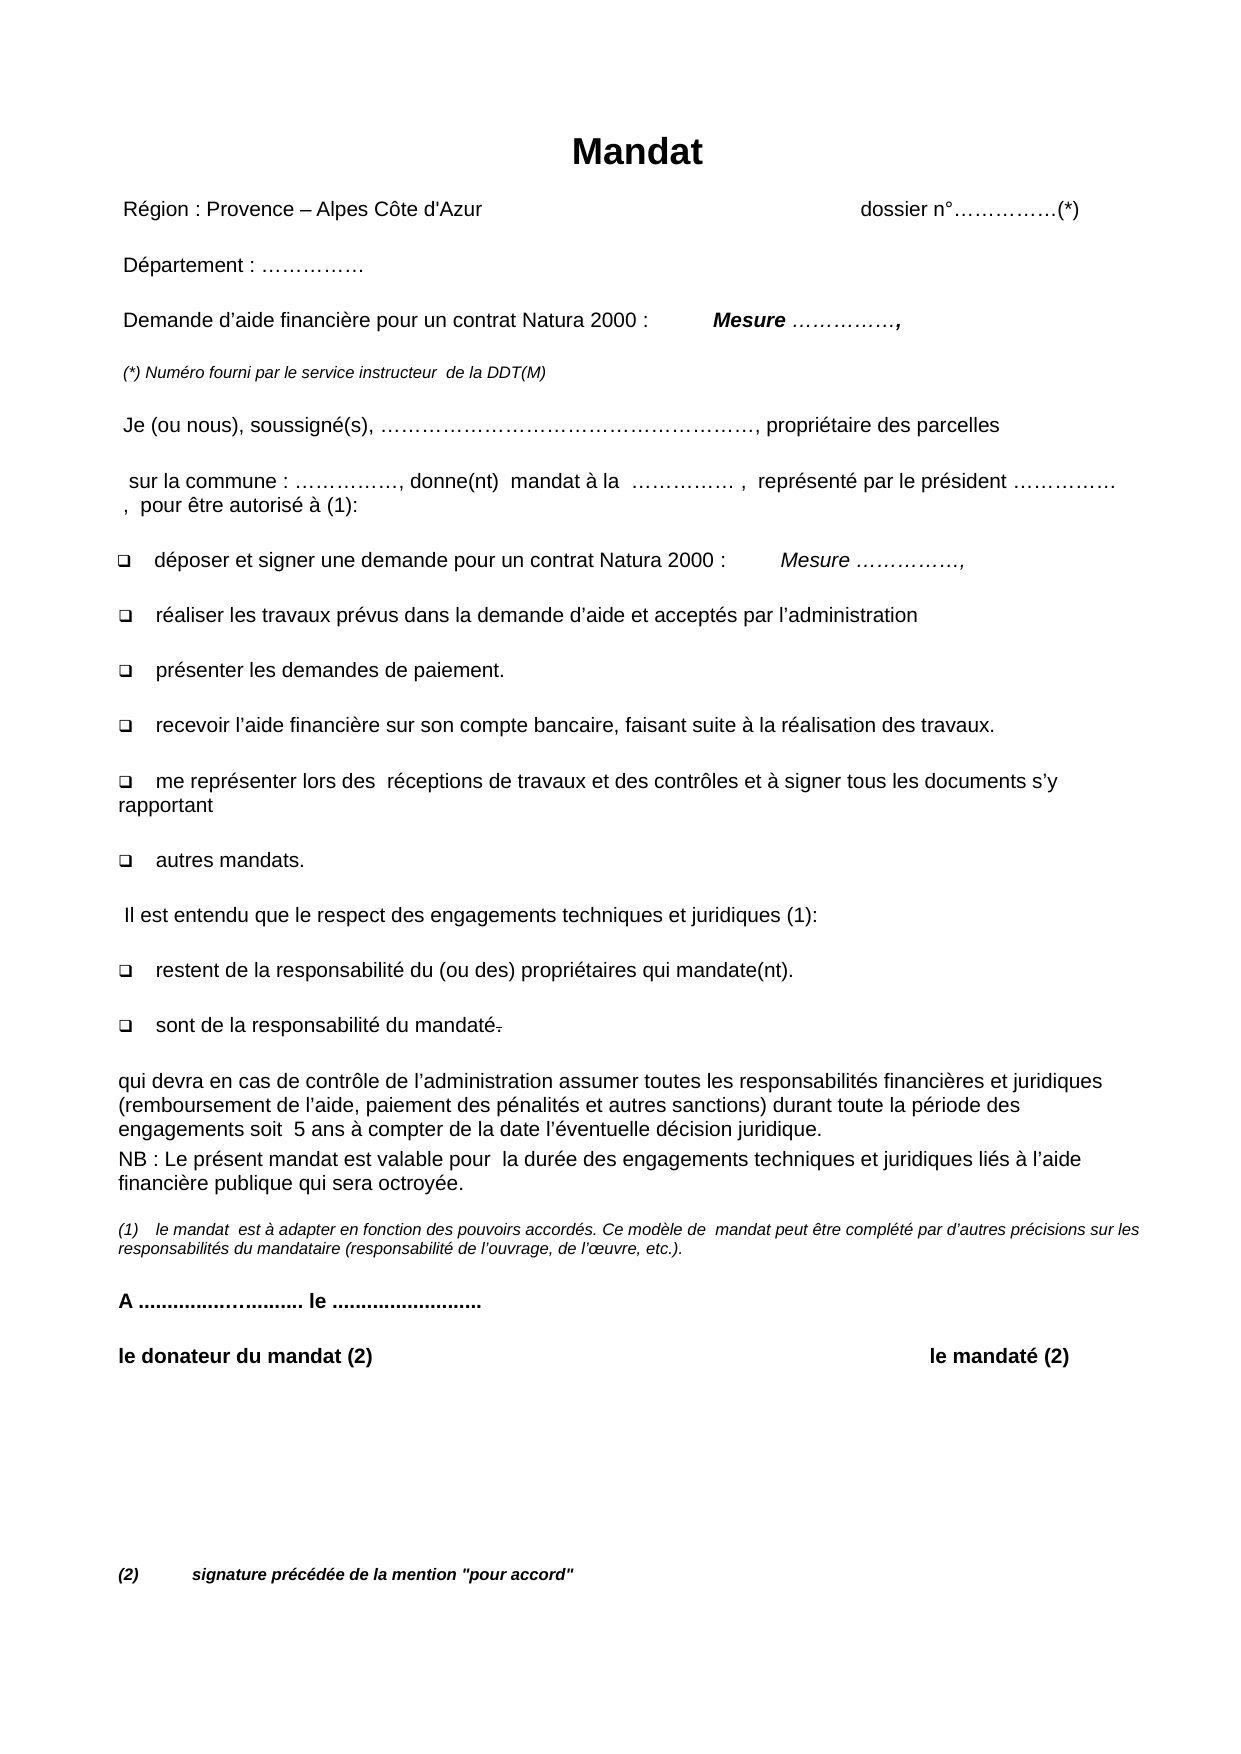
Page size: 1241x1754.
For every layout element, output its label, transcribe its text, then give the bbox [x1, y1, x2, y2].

text sur la commune : ……………, donne(nt) mandat à la …………… , représenté par le président …………… , pour être autorisé à (1): [123, 468, 1152, 516]
list recevoir l’aide financière sur son compte bancaire, faisant suite à la réalisation des travaux. [118, 713, 1152, 737]
list me représenter lors des réceptions de travaux et des contrôles et à signer tous les documents s’y rapportant [118, 768, 1152, 816]
text (*) Numéro fourni par le service instructeur de la DDT(M) [123, 363, 1152, 382]
text A ...............….......... le .......................... [118, 1289, 1152, 1313]
list présenter les demandes de paiement. [118, 658, 1152, 682]
text (2) signature précédée de la mention "pour accord" [118, 1565, 1152, 1584]
text Il est entendu que le respect des engagements techniques et juridiques (1): [118, 903, 1152, 927]
text Région : Provence – Alpes Côte d'Azur dossier n°……………(*) [123, 197, 1152, 221]
text NB : Le présent mandat est valable pour la durée des engagements techniques et juridiques liés à l’aide financière publique qui sera octroyée. [118, 1147, 1152, 1194]
list restent de la responsabilité du (ou des) propriétaires qui mandate(nt). [118, 958, 1152, 982]
list autres mandats. [118, 848, 1152, 872]
text le donateur du mandat (2) le mandaté (2) [118, 1344, 1152, 1368]
text Département : …………… [123, 252, 1152, 276]
list sont de la responsabilité du mandaté. [118, 1013, 1152, 1037]
text Mandat [123, 129, 1152, 172]
text Demande d’aide financière pour un contrat Natura 2000 : Mesure ……………, [123, 308, 1152, 332]
text qui devra en cas de contrôle de l’administration assumer toutes les responsabilités financières et juridiques (remboursement de l’aide, paiement des pénalités et autres sanctions) durant toute la période des engagements soit 5 ans à compter de la date l’éventuelle décision juridique. [118, 1068, 1152, 1140]
text Je (ou nous), soussigné(s), ………………………………………………, propriétaire des parcelles [123, 413, 1152, 437]
list déposer et signer une demande pour un contrat Natura 2000 : Mesure ……………, [117, 548, 1152, 572]
list réaliser les travaux prévus dans la demande d’aide et acceptés par l’administration [118, 603, 1152, 627]
list le mandat est à adapter en fonction des pouvoirs accordés. Ce modèle de mandat peut être complété par d’autres précisions sur les responsabilités du mandataire (responsabilité de l’ouvrage, de l’œuvre, etc.). [118, 1219, 1152, 1258]
